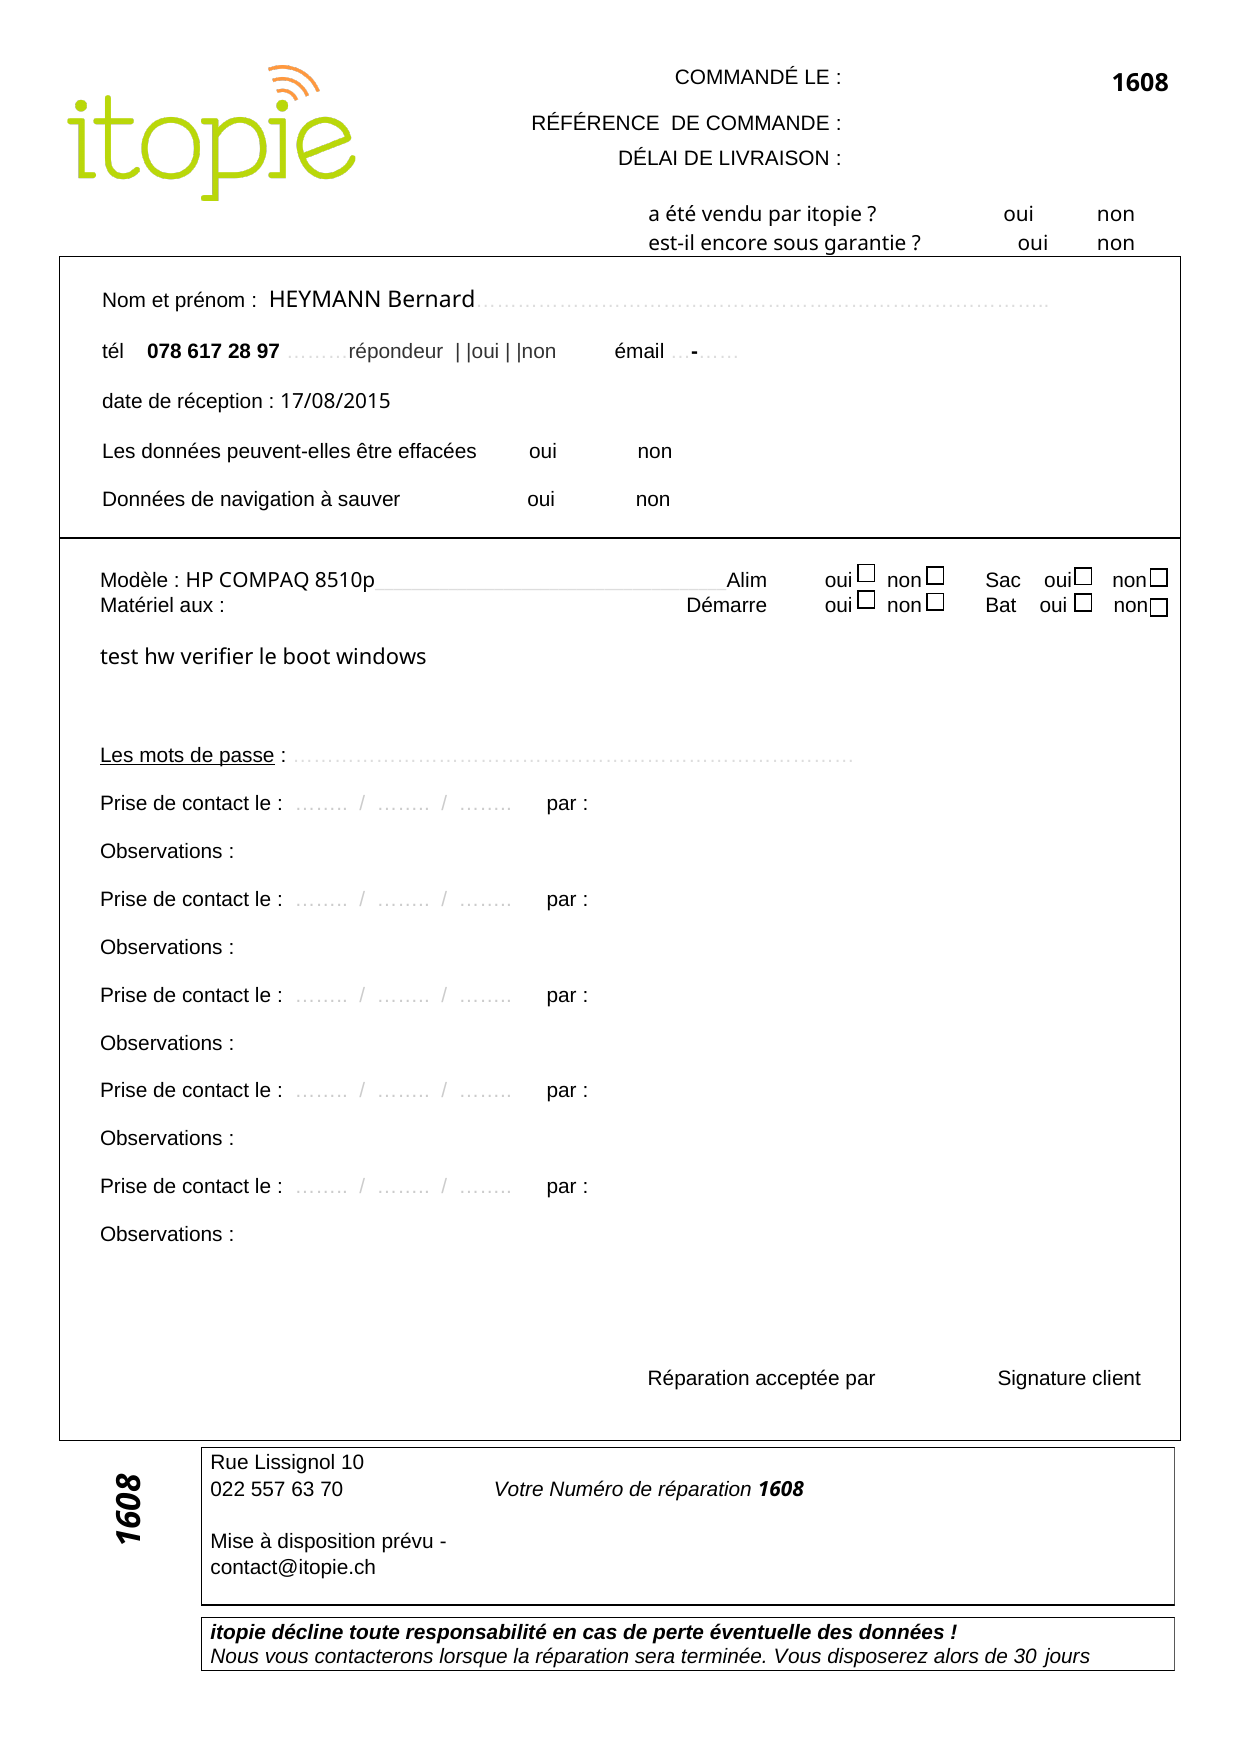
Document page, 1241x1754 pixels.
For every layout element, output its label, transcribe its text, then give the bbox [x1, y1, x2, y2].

text Prise de contact le : …….. / …….. / …….. par : [60, 883, 1180, 911]
text Observations : [60, 931, 1180, 958]
text Les mots de passe : ……………………………………………………………………… [60, 740, 1180, 767]
table_header COMMANDÉ LE : [490, 59, 847, 104]
text Observations : [60, 1123, 1180, 1150]
text Prise de contact le : …….. / …….. / …….. par : [60, 788, 1180, 815]
text test hw verifier le boot windows [60, 638, 1180, 671]
table_header 1608 [847, 59, 1180, 104]
text Prise de contact le : …….. / …….. / …….. par : [60, 1075, 1180, 1102]
text tél 078 617 28 97 ………répondeur | |oui | |non émail …-…… [60, 335, 1180, 362]
text date de réception : 17/08/2015 [60, 383, 1180, 415]
table_cell [847, 105, 1180, 140]
text Réparation acceptée par Signature client [60, 1363, 1180, 1390]
table_header Rue Lissignol 10 022 557 63 70 Votre Numéro de réparation 1608 Mise à disposition prévu - contact@itopie.ch [195, 1441, 1180, 1611]
text Observations : [60, 1219, 1180, 1246]
text a été vendu par itopie ? oui non [59, 199, 1181, 228]
text Observations : [60, 836, 1180, 863]
text est-il encore sous garantie ? oui non [59, 228, 1181, 256]
text Les données peuvent-elles être effacées oui non [60, 436, 1180, 463]
table_cell DÉLAI DE LIVRAISON : [490, 140, 847, 175]
table_cell [847, 140, 1180, 175]
text Modèle : HP COMPAQ 8510p Alim oui non Sac oui non [879, 562, 925, 590]
table_cell itopie décline toute responsabilité en cas de perte éventuelle des données ! Nous vous contacterons lorsque la réparation sera terminée. Vous disposerez alors de 30 jours [195, 1611, 1180, 1677]
picture [67, 65, 356, 201]
text Modèle : HP COMPAQ 8510p Alim oui non Sac oui non [948, 562, 1180, 590]
table_header 1608 [59, 1441, 195, 1677]
text Prise de contact le : …….. / …….. / …….. par : [60, 1171, 1180, 1198]
text Nom et prénom : HEYMANN Bernard……………………………………………………………………….. [60, 280, 1180, 314]
text Matériel aux : Démarre oui non Bat oui non [60, 590, 1180, 617]
text Prise de contact le : …….. / …….. / …….. par : [60, 979, 1180, 1006]
text Observations : [60, 1027, 1180, 1054]
text Modèle : HP COMPAQ 8510p Alim oui non Sac oui non [60, 562, 856, 590]
text Données de navigation à sauver oui non [60, 484, 1180, 511]
table_cell RÉFÉRENCE DE COMMANDE : [490, 105, 847, 140]
